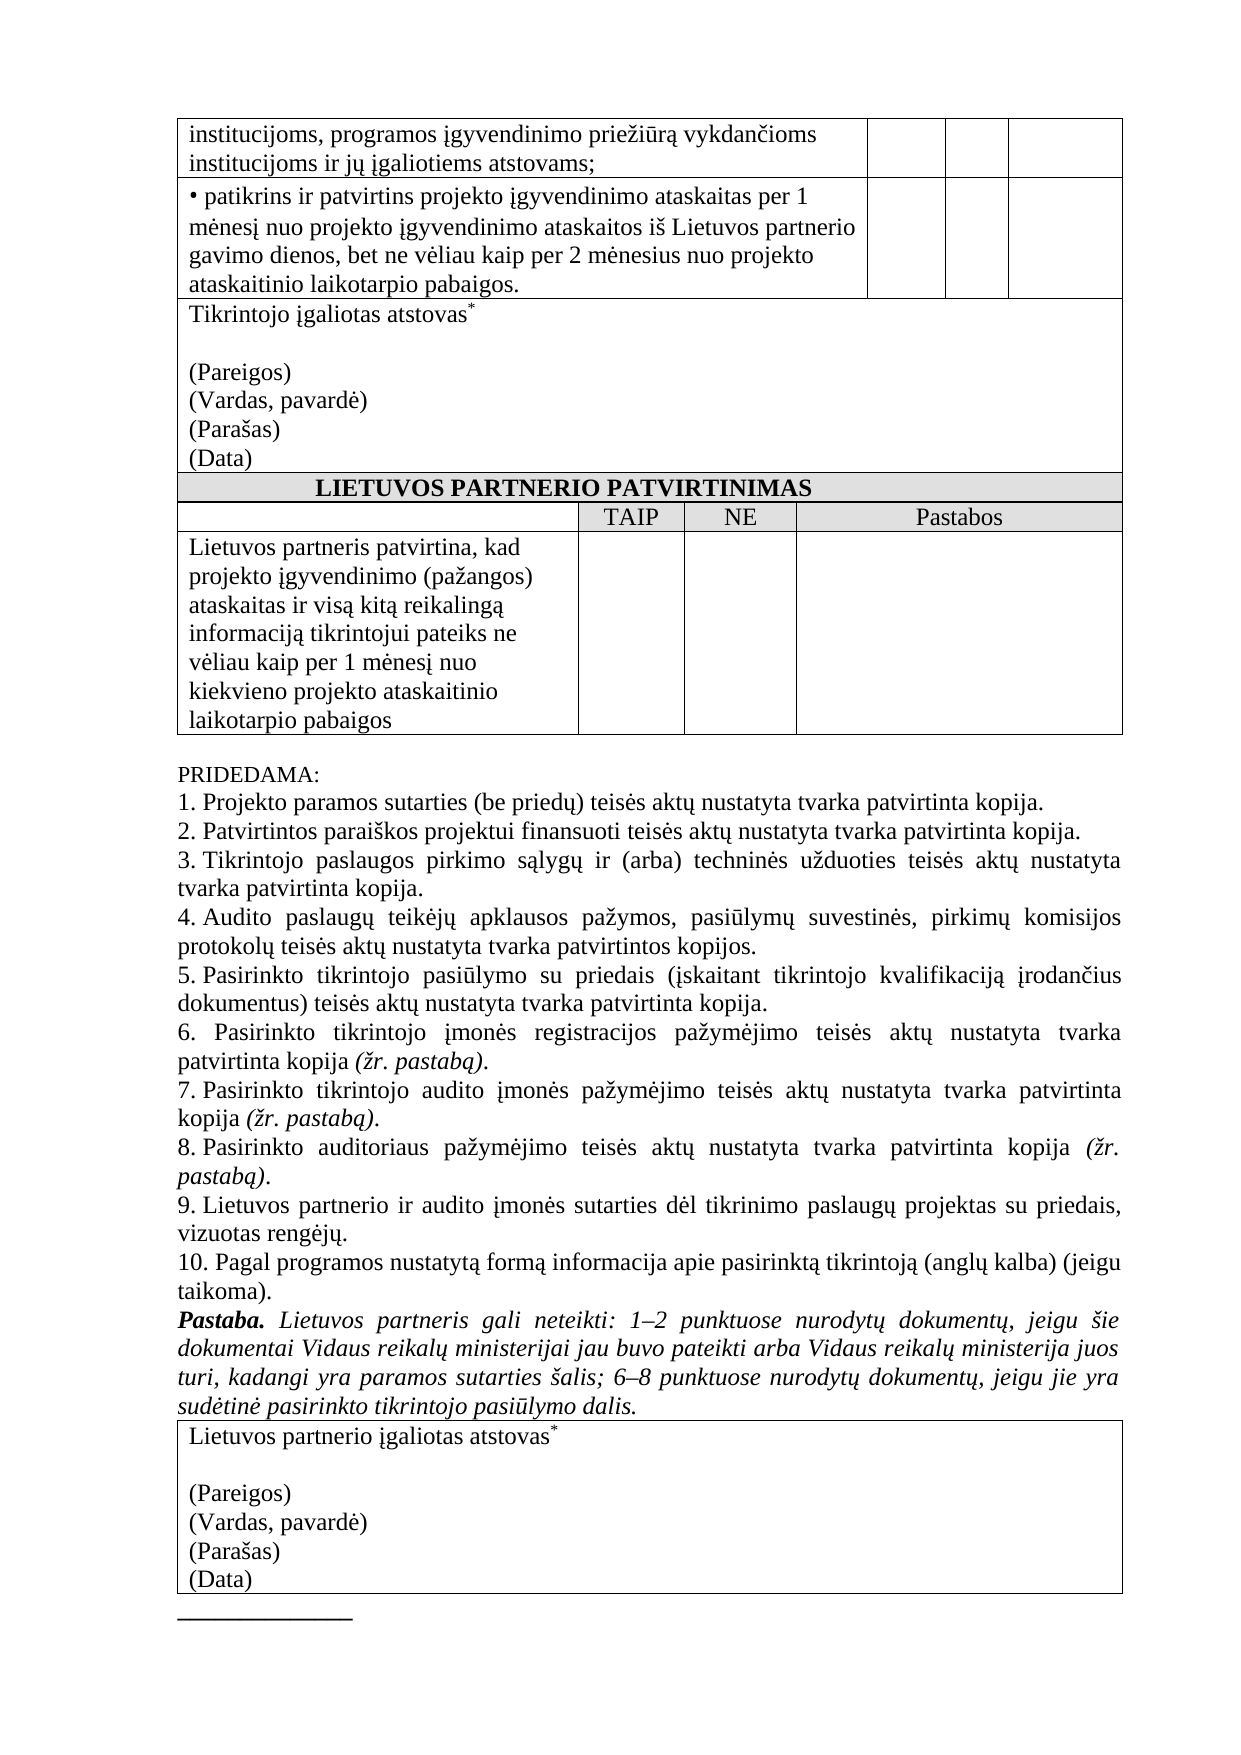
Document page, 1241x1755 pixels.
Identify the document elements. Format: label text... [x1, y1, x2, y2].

table_cell [1009, 178, 1122, 298]
table_cell [1062, 473, 1122, 501]
text Pastaba. Lietuvos partneris gali neteikti: 1–2 punktuose nurodytų dokumentų, jeigu šie dokumentai Vidaus reikalų ministerijai jau buvo pateikti arba Vidaus reikalų ministerija juos turi, kadangi yra paramos sutarties šalis; 6–8 punktuose nurodytų dokumentų, jeigu jie yra sudėtinė pasirinkto tikrintojo pasiūlymo dalis. [177, 1305, 1122, 1420]
table_cell [867, 299, 946, 472]
text ______________ [177, 1594, 1122, 1623]
table_cell NE [685, 503, 796, 531]
table_cell Tikrintojo įgaliotas atstovas* (Pareigos) (Vardas, pavardė) (Parašas) (Data) [178, 299, 867, 472]
table_cell [946, 178, 1008, 298]
table_cell [685, 532, 796, 733]
table_header Lietuvos partnerio įgaliotas atstovas* (Pareigos) (Vardas, pavardė) (Parašas) (Data) [178, 1421, 1122, 1593]
text 9. Lietuvos partnerio ir audito įmonės sutarties dėl tikrinimo paslaugų projektas su priedais, vizuotas rengėjų. [177, 1190, 1122, 1247]
text 4. Audito paslaugų teikėjų apklausos pažymos, pasiūlymų suvestinės, pirkimų komisijos protokolų teisės aktų nustatyta tvarka patvirtintos kopijos. [177, 902, 1122, 960]
text 2. Patvirtintos paraiškos projektui finansuoti teisės aktų nustatyta tvarka patvirtinta kopija. [177, 816, 1122, 845]
table_cell Pastabos [797, 503, 1122, 531]
table_cell [946, 119, 1008, 177]
table_cell [1009, 299, 1122, 472]
table_cell [178, 503, 578, 531]
table_cell institucijoms, programos įgyvendinimo priežiūrą vykdančioms institucijoms ir jų įgaliotiems atstovams; [178, 119, 867, 177]
table_cell [950, 473, 1009, 501]
table_cell • patikrins ir patvirtins projekto įgyvendinimo ataskaitas per 1 mėnesį nuo projekto įgyvendinimo ataskaitos iš Lietuvos partnerio gavimo dienos, bet ne vėliau kaip per 2 mėnesius nuo projekto ataskaitinio laikotarpio pabaigos. [178, 178, 867, 298]
table_cell [868, 178, 945, 298]
text 10. Pagal programos nustatytą formą informacija apie pasirinktą tikrintoją (anglų kalba) (jeigu taikoma). [177, 1247, 1122, 1305]
table_cell Lietuvos partnerio patvirtinimas [178, 473, 950, 501]
text PRIDEDAMA: [177, 761, 1122, 787]
text 6. Pasirinkto tikrintojo įmonės registracijos pažymėjimo teisės aktų nustatyta tvarka patvirtinta kopija (žr. pastabą). [177, 1017, 1122, 1075]
text 3. Tikrintojo paslaugos pirkimo sąlygų ir (arba) techninės užduoties teisės aktų nustatyta tvarka patvirtinta kopija. [177, 845, 1122, 902]
table_cell [797, 532, 1122, 733]
table_cell TAIP [579, 503, 684, 531]
text 7. Pasirinkto tikrintojo audito įmonės pažymėjimo teisės aktų nustatyta tvarka patvirtinta kopija (žr. pastabą). [177, 1075, 1122, 1132]
text 8. Pasirinkto auditoriaus pažymėjimo teisės aktų nustatyta tvarka patvirtinta kopija (žr. pastabą). [177, 1132, 1122, 1190]
table_cell Lietuvos partneris patvirtina, kad projekto įgyvendinimo (pažangos) ataskaitas ir visą kitą reikalingą informaciją tikrintojui pateiks ne vėliau kaip per 1 mėnesį nuo kiekvieno projekto ataskaitinio laikotarpio pabaigos [178, 532, 578, 733]
table_cell [1009, 119, 1122, 177]
text 5. Pasirinkto tikrintojo pasiūlymo su priedais (įskaitant tikrintojo kvalifikaciją įrodančius dokumentus) teisės aktų nustatyta tvarka patvirtinta kopija. [177, 960, 1122, 1017]
table_cell [1009, 473, 1062, 501]
text 1. Projekto paramos sutarties (be priedų) teisės aktų nustatyta tvarka patvirtinta kopija. [177, 787, 1122, 816]
table_cell [946, 299, 1009, 472]
table_cell [868, 119, 945, 177]
table_cell [579, 532, 684, 733]
